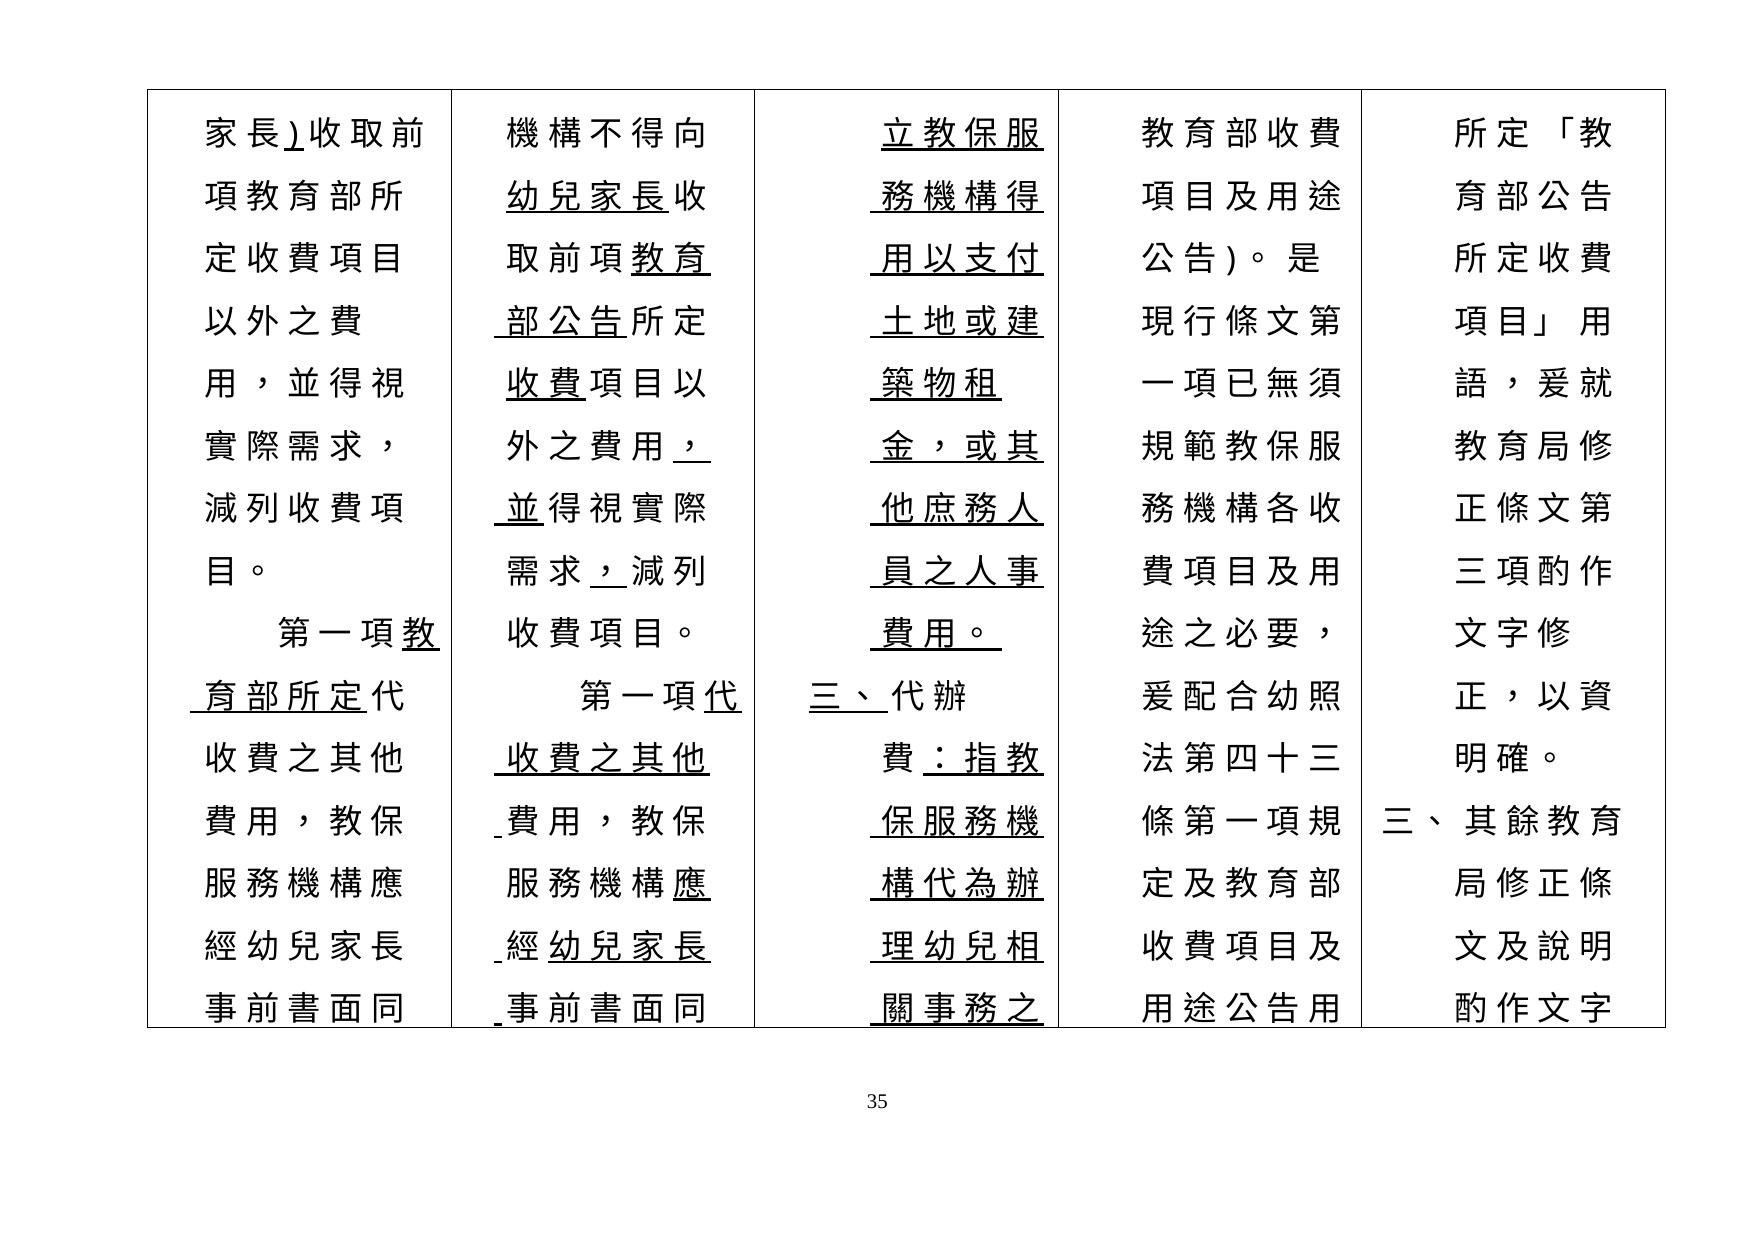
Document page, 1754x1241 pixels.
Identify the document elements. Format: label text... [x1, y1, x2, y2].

table_cell 所定「教育部公告所定收費項目」用語，爰就教育局修正條文第三項酌作文字修正，以資明確。 三、其餘教育局修正條文及說明酌作文字 [1362, 90, 1665, 1027]
table_cell 家長)收取前項教育部所定收費項目以外之費用，並得視實際需求，減列收費項目。 第一項教育部所定代收費之其他費用，教保服務機構應經幼兒家長事前書面同 [148, 90, 451, 1027]
table_cell [1666, 89, 1683, 1027]
table_cell 教育部收費項目及用途公告)。是現行條文第一項已無須規範教保服務機構各收費項目及用途之必要，爰配合幼照法第四十三條第一項規定及教育部收費項目及用途公告用 [1059, 90, 1361, 1027]
table_cell [88, 89, 147, 1027]
table_cell 機構不得向幼兒家長收取前項教育部公告所定收費項目以外之費用，並得視實際需求，減列收費項目。 第一項代收費之其他費用，教保服務機構應經幼兒家長事前書面同 [452, 90, 754, 1027]
table_cell 立教保服務機構得用以支付土地或建築物租金，或其他庶務人員之人事費用。 三、代辦費：指教保服務機構代為辦理幼兒相關事務之 [755, 90, 1058, 1027]
